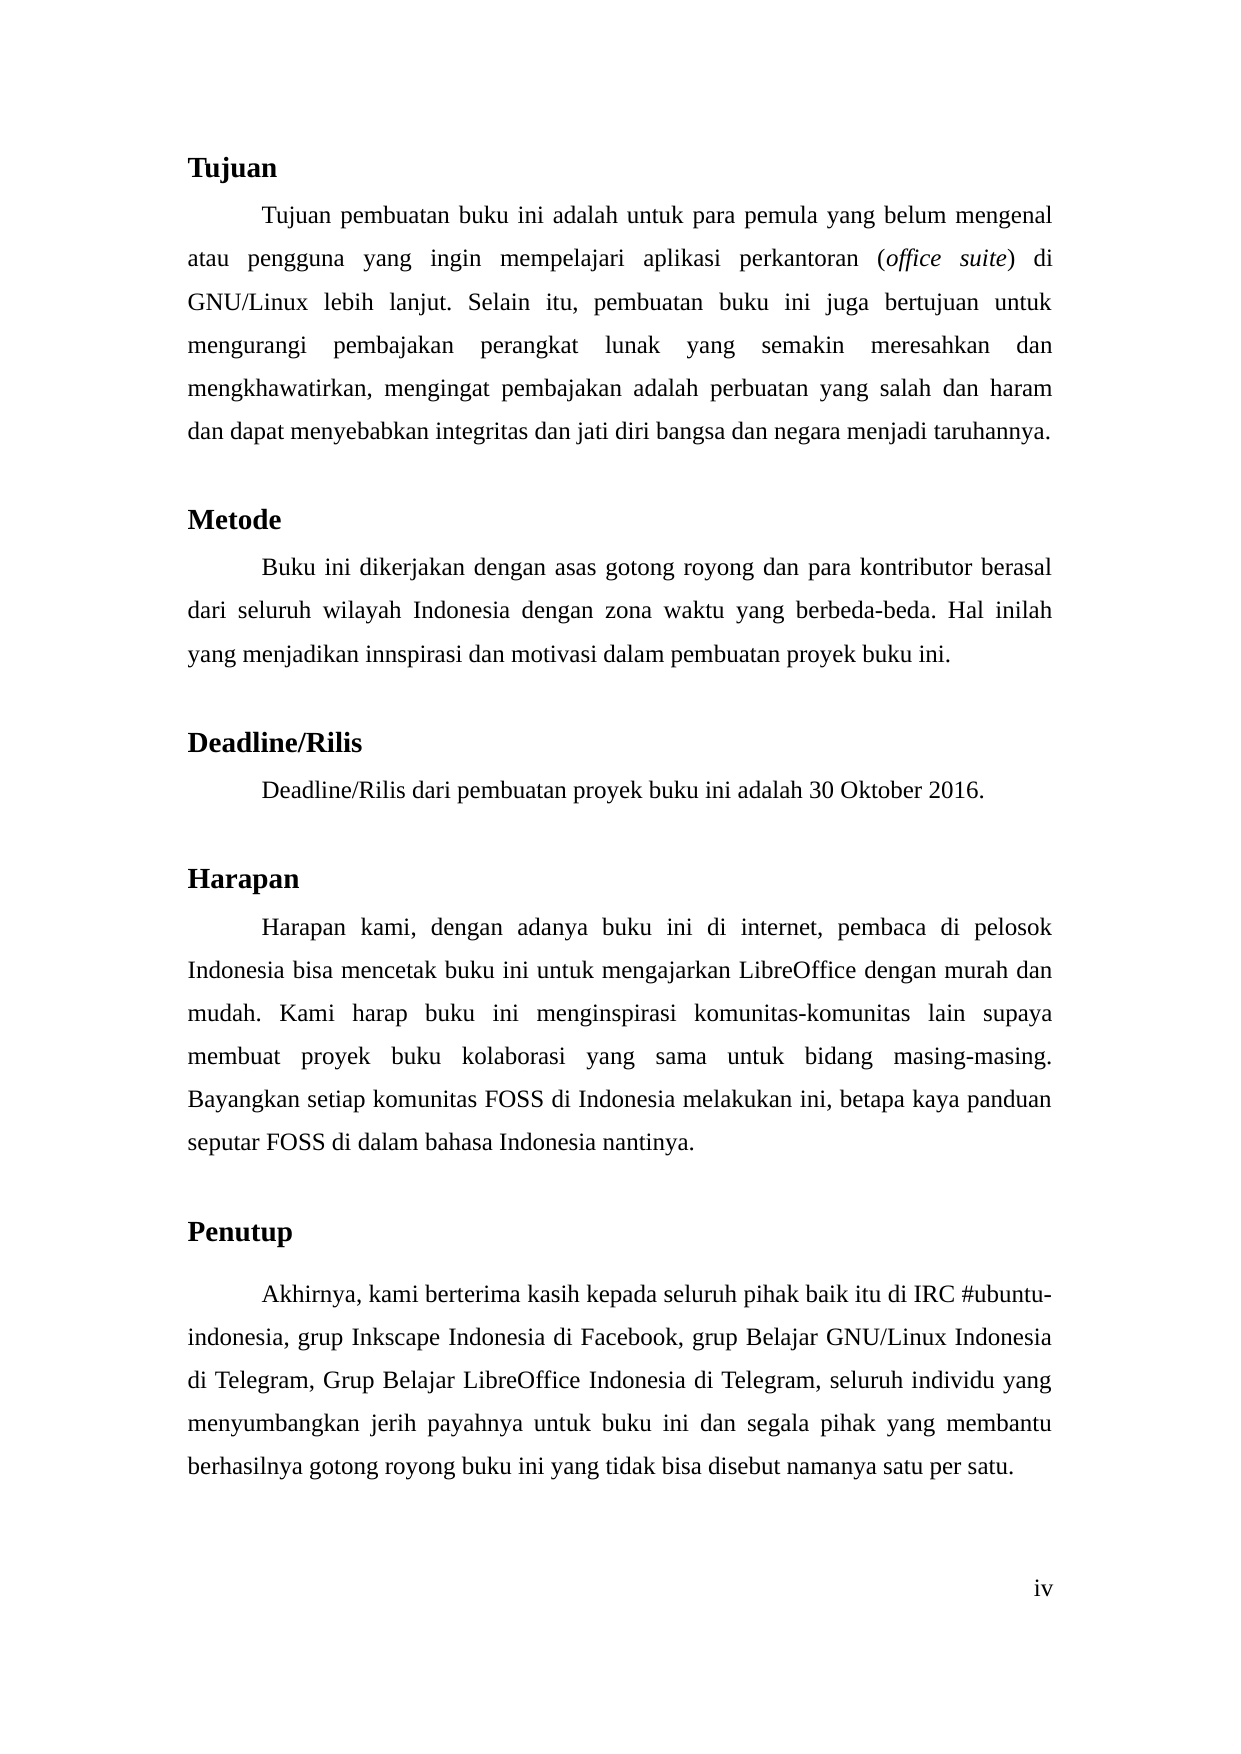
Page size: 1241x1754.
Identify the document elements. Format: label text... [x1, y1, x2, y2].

text Tujuan pembuatan buku ini adalah untuk para pemula yang belum mengenal atau pengguna yang ingin mempelajari aplikasi perkantoran (office suite) di GNU/Linux lebih lanjut. Selain itu, pembuatan buku ini juga bertujuan untuk mengurangi pembajakan perangkat lunak yang semakin meresahkan dan mengkhawatirkan, mengingat pembajakan adalah perbuatan yang salah dan haram dan dapat menyebabkan integritas dan jati diri bangsa dan negara menjadi taruhannya. [187, 200, 1053, 445]
text Harapan kami, dengan adanya buku ini di internet, pembaca di pelosok Indonesia bisa mencetak buku ini untuk mengajarkan LibreOffice dengan murah dan mudah. Kami harap buku ini menginspirasi komunitas-komunitas lain supaya membuat proyek buku kolaborasi yang sama untuk bidang masing-masing. Bayangkan setiap komunitas FOSS di Indonesia melakukan ini, betapa kaya panduan seputar FOSS di dalam bahasa Indonesia nantinya. [187, 912, 1053, 1156]
text Metode [187, 502, 1053, 536]
text Deadline/Rilis dari pembuatan proyek buku ini adalah 30 Oktober 2016. [187, 775, 1053, 804]
text Tujuan [187, 150, 1053, 183]
text Harapan [187, 862, 1053, 895]
text Akhirnya, kami berterima kasih kepada seluruh pihak baik itu di IRC #ubuntu-indonesia, grup Inkscape Indonesia di Facebook, grup Belajar GNU/Linux Indonesia di Telegram, Grup Belajar LibreOffice Indonesia di Telegram, seluruh individu yang menyumbangkan jerih payahnya untuk buku ini dan segala pihak yang membantu berhasilnya gotong royong buku ini yang tidak bisa disebut namanya satu per satu. [187, 1279, 1053, 1480]
text Deadline/Rilis [187, 725, 1053, 758]
text Buku ini dikerjakan dengan asas gotong royong dan para kontributor berasal dari seluruh wilayah Indonesia dengan zona waktu yang berbeda-beda. Hal inilah yang menjadikan innspirasi dan motivasi dalam pembuatan proyek buku ini. [187, 552, 1053, 667]
text Penutup [187, 1214, 1053, 1247]
